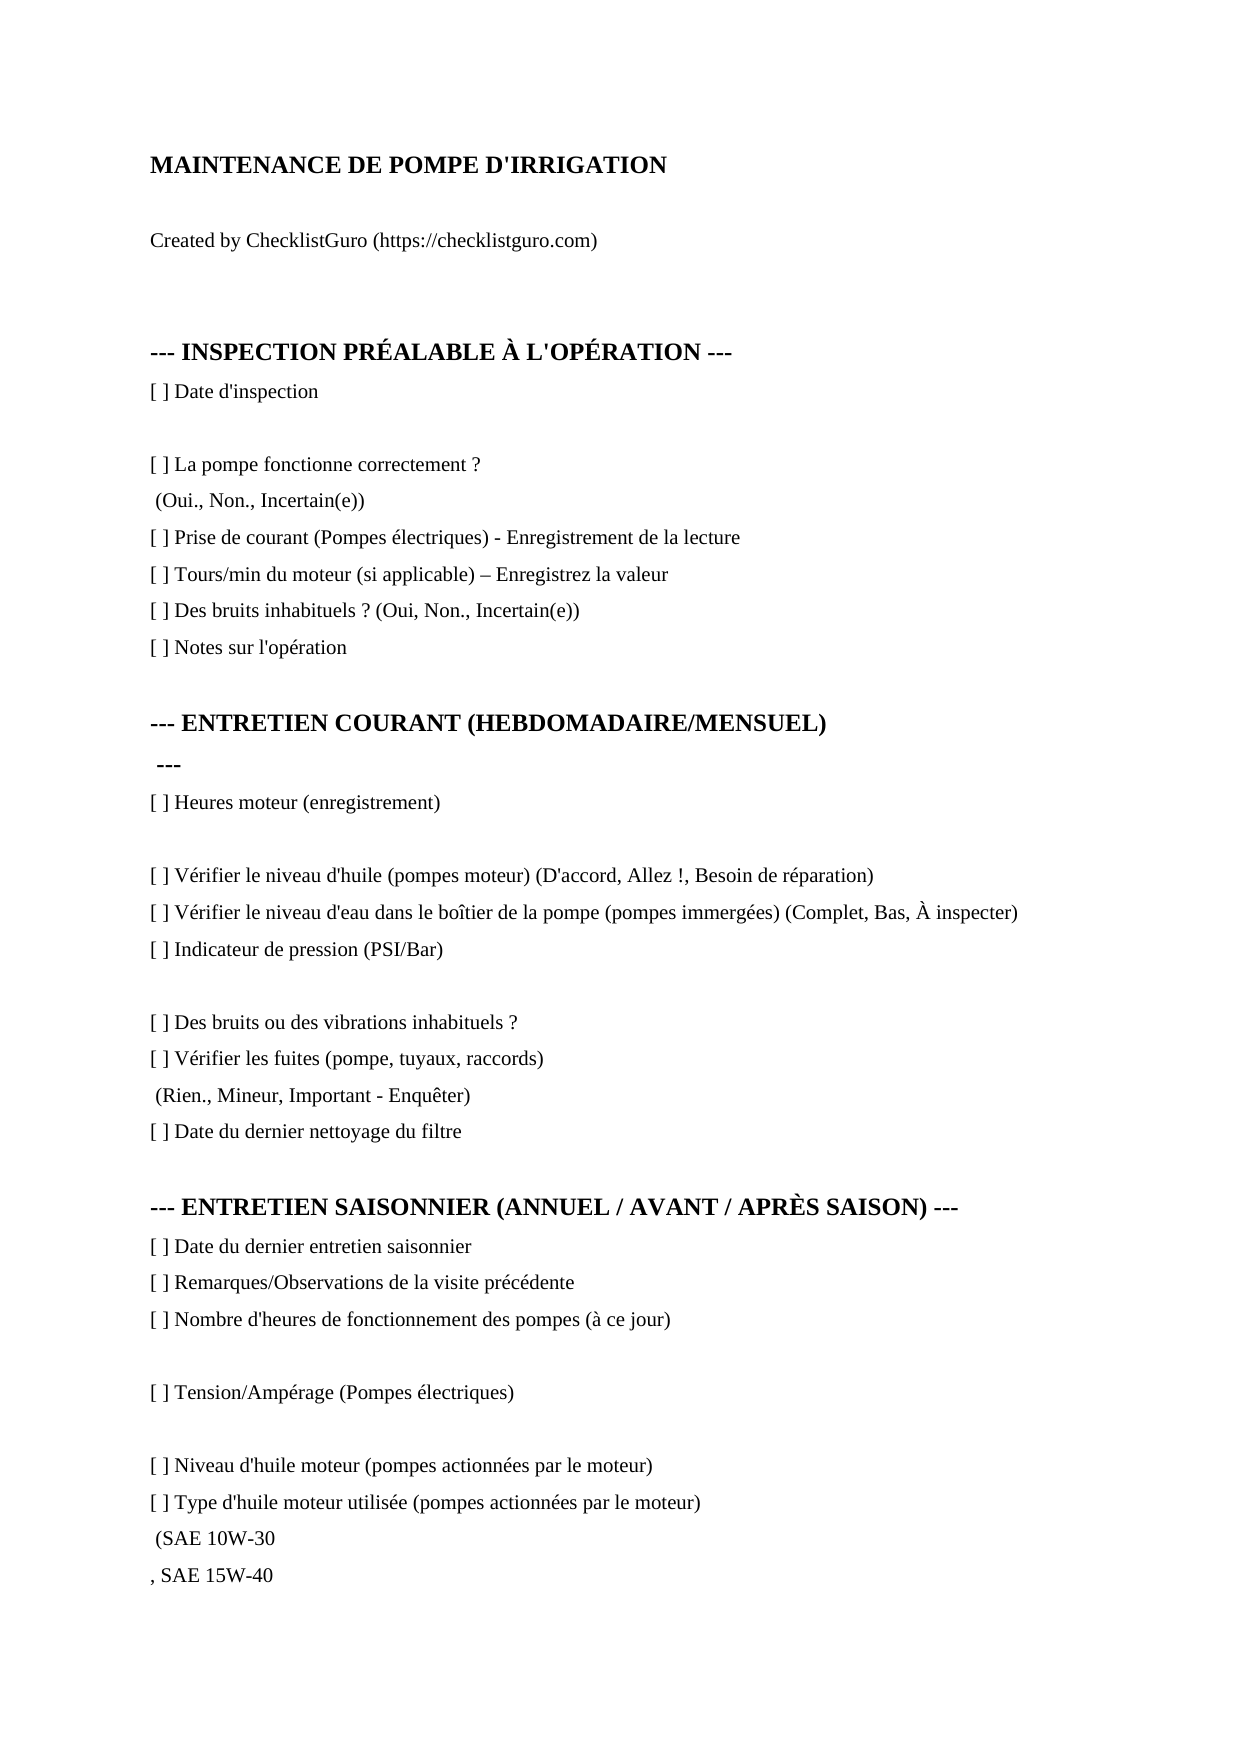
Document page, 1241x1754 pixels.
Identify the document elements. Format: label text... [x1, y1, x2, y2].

text [ ] Remarques/Observations de la visite précédente [150, 1270, 1090, 1294]
text [ ] Vérifier les fuites (pompe, tuyaux, raccords) [150, 1046, 1090, 1070]
text [ ] Prise de courant (Pompes électriques) - Enregistrement de la lecture [150, 525, 1090, 549]
text [ ] Date du dernier nettoyage du filtre [150, 1119, 1090, 1143]
text --- ENTRETIEN SAISONNIER (ANNUEL / AVANT / APRÈS SAISON) --- [150, 1192, 1090, 1221]
text (Rien., Mineur, Important - Enquêter) [150, 1083, 1090, 1107]
text [ ] Niveau d'huile moteur (pompes actionnées par le moteur) [150, 1453, 1090, 1477]
text Created by ChecklistGuro (https://checklistguro.com) [150, 228, 1090, 252]
text [ ] Notes sur l'opération [150, 635, 1090, 659]
text [ ] Indicateur de pression (PSI/Bar) [150, 937, 1090, 961]
text [ ] Tension/Ampérage (Pompes électriques) [150, 1380, 1090, 1404]
text [ ] La pompe fonctionne correctement ? [150, 452, 1090, 476]
text --- INSPECTION PRÉALABLE À L'OPÉRATION --- [150, 337, 1090, 366]
text [ ] Vérifier le niveau d'eau dans le boîtier de la pompe (pompes immergées) (Complet, Bas, À inspecter) [150, 900, 1090, 924]
text [ ] Heures moteur (enregistrement) [150, 790, 1090, 814]
text [ ] Des bruits ou des vibrations inhabituels ? [150, 1010, 1090, 1034]
text (Oui., Non., Incertain(e)) [150, 488, 1090, 512]
text --- ENTRETIEN COURANT (HEBDOMADAIRE/MENSUEL) [150, 708, 1090, 737]
text [ ] Vérifier le niveau d'huile (pompes moteur) (D'accord, Allez !, Besoin de réparation) [150, 863, 1090, 887]
text [ ] Type d'huile moteur utilisée (pompes actionnées par le moteur) [150, 1490, 1090, 1514]
text [ ] Date du dernier entretien saisonnier [150, 1234, 1090, 1258]
text --- [150, 749, 1090, 778]
text (SAE 10W-30 [150, 1526, 1090, 1550]
text , SAE 15W-40 [150, 1563, 1090, 1587]
text [ ] Tours/min du moteur (si applicable) – Enregistrez la valeur [150, 562, 1090, 586]
text [ ] Des bruits inhabituels ? (Oui, Non., Incertain(e)) [150, 598, 1090, 622]
text MAINTENANCE DE POMPE D'IRRIGATION [150, 150, 1090, 179]
text [ ] Nombre d'heures de fonctionnement des pompes (à ce jour) [150, 1307, 1090, 1331]
text [ ] Date d'inspection [150, 379, 1090, 403]
